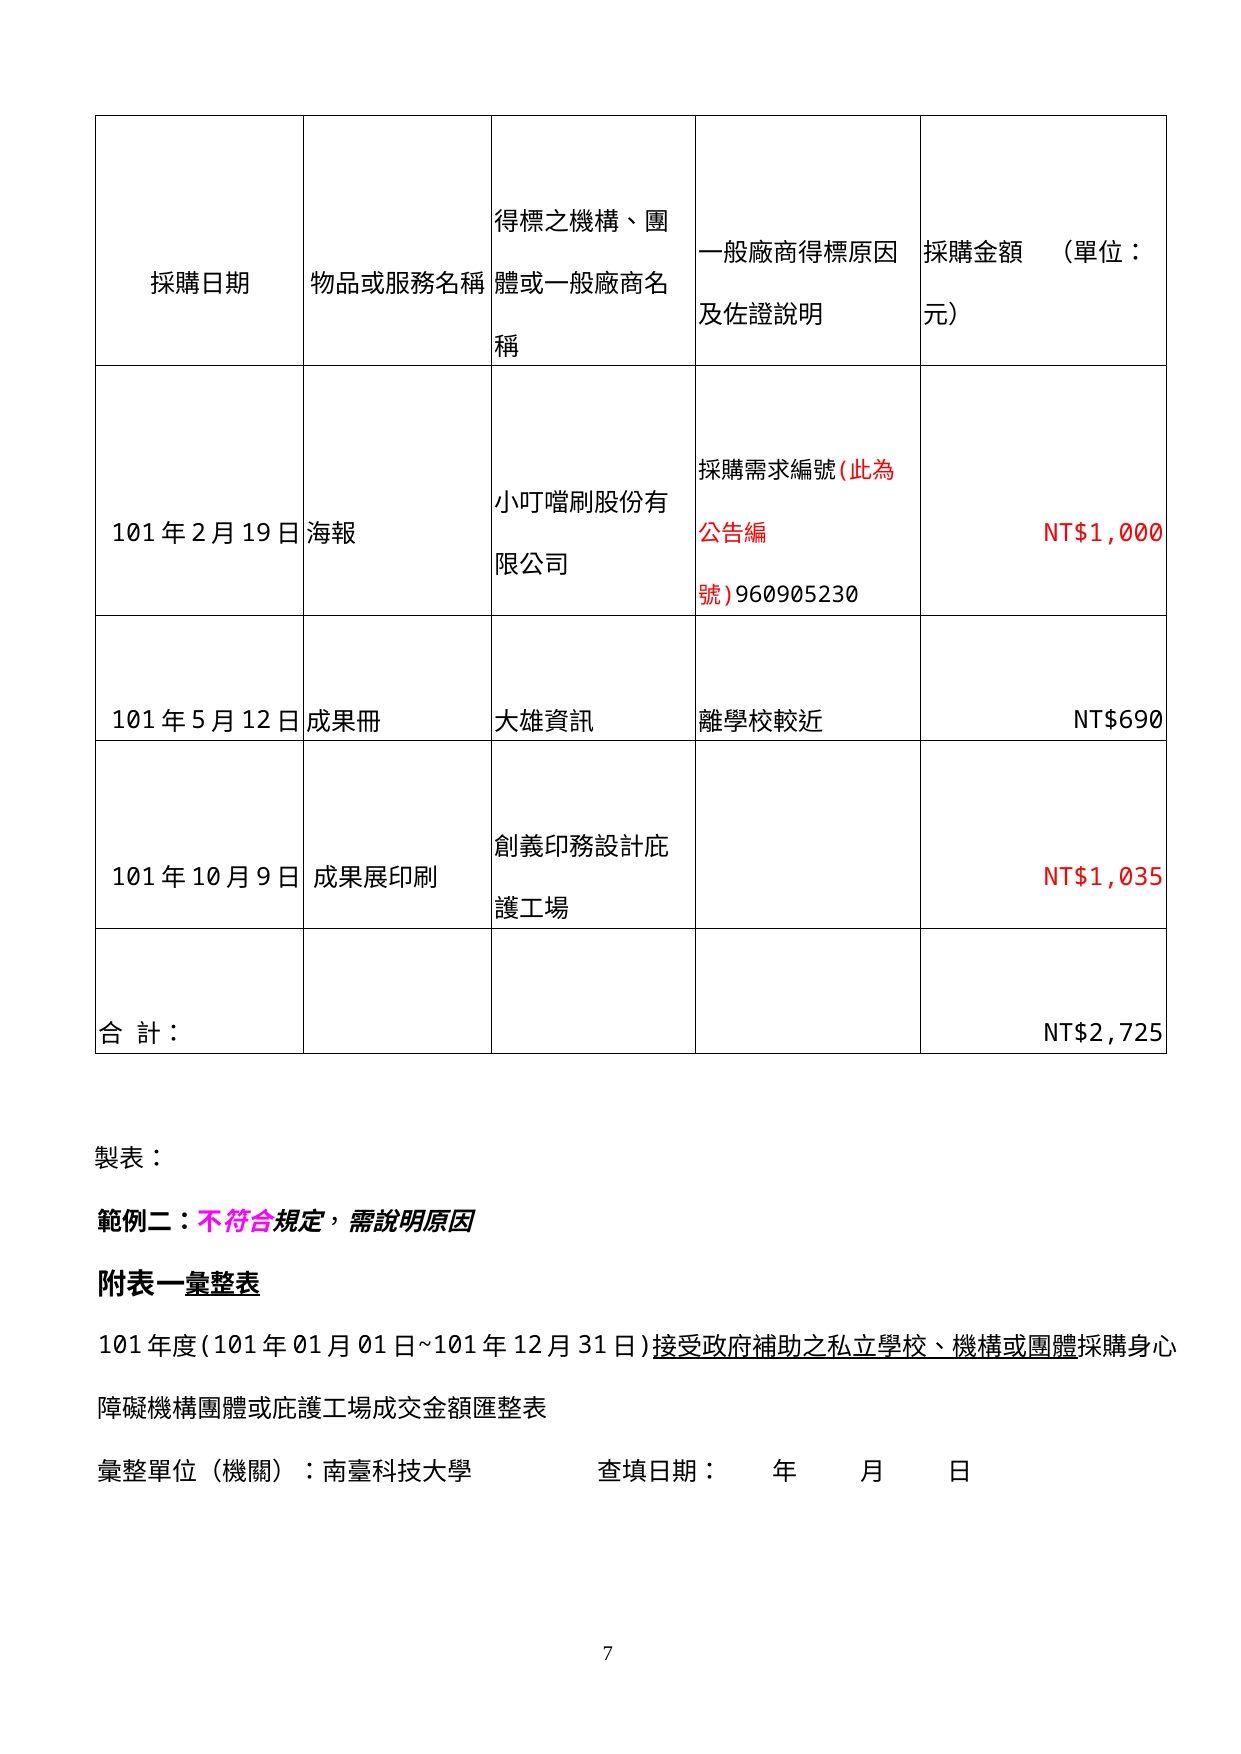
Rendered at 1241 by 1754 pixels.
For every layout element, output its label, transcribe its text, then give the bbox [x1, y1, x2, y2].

table_cell 101年10月9日 [96, 741, 303, 927]
table_cell 彙整單位（機關）：南臺科技大學 查填日期： 年 月 日 [95, 1428, 1147, 1490]
table_cell 101年度(101年01月01日~101年12月31日)接受政府補助之私立學校、機構或團體採購身心 障礙機構團體或庇護工場成交金額匯整表 [95, 1303, 1185, 1427]
table_cell 小叮噹刷股份有限公司 [492, 366, 695, 615]
text 製表： [94, 1115, 1146, 1177]
table_header 物品或服務名稱 [304, 116, 491, 365]
table_cell NT$690 [921, 616, 1166, 740]
table_cell 離學校較近 [696, 616, 920, 740]
table_header 範例二：不符合規定，需說明原因 附表一彙整表 [95, 1178, 1185, 1302]
table_cell 成果展印刷 [304, 741, 491, 927]
table_header 一般廠商得標原因及佐證說明 [696, 116, 920, 365]
table_cell NT$2,725 [921, 929, 1166, 1052]
table_cell [304, 929, 491, 1052]
table_cell NT$1,000 [921, 366, 1166, 615]
table_cell 海報 [304, 366, 491, 615]
table_header 採購金額 （單位：元） [921, 116, 1166, 365]
table_cell 成果冊 [304, 616, 491, 740]
table_cell 101年2月19日 [96, 366, 303, 615]
table_cell 大雄資訊 [492, 616, 695, 740]
table_header 得標之機構、團體或一般廠商名稱 [492, 116, 695, 365]
table_header 採購日期 [96, 116, 303, 365]
table_cell [696, 929, 920, 1052]
table_cell 101年5月12日 [96, 616, 303, 740]
table_cell NT$1,035 [921, 741, 1166, 927]
table_cell 合 計： [96, 929, 303, 1052]
table_cell [696, 741, 920, 927]
table_cell 採購需求編號(此為公告編號)960905230 [696, 366, 920, 615]
table_cell [1148, 1428, 1185, 1490]
table_cell [492, 929, 695, 1052]
table_cell 創義印務設計庇護工場 [492, 741, 695, 927]
